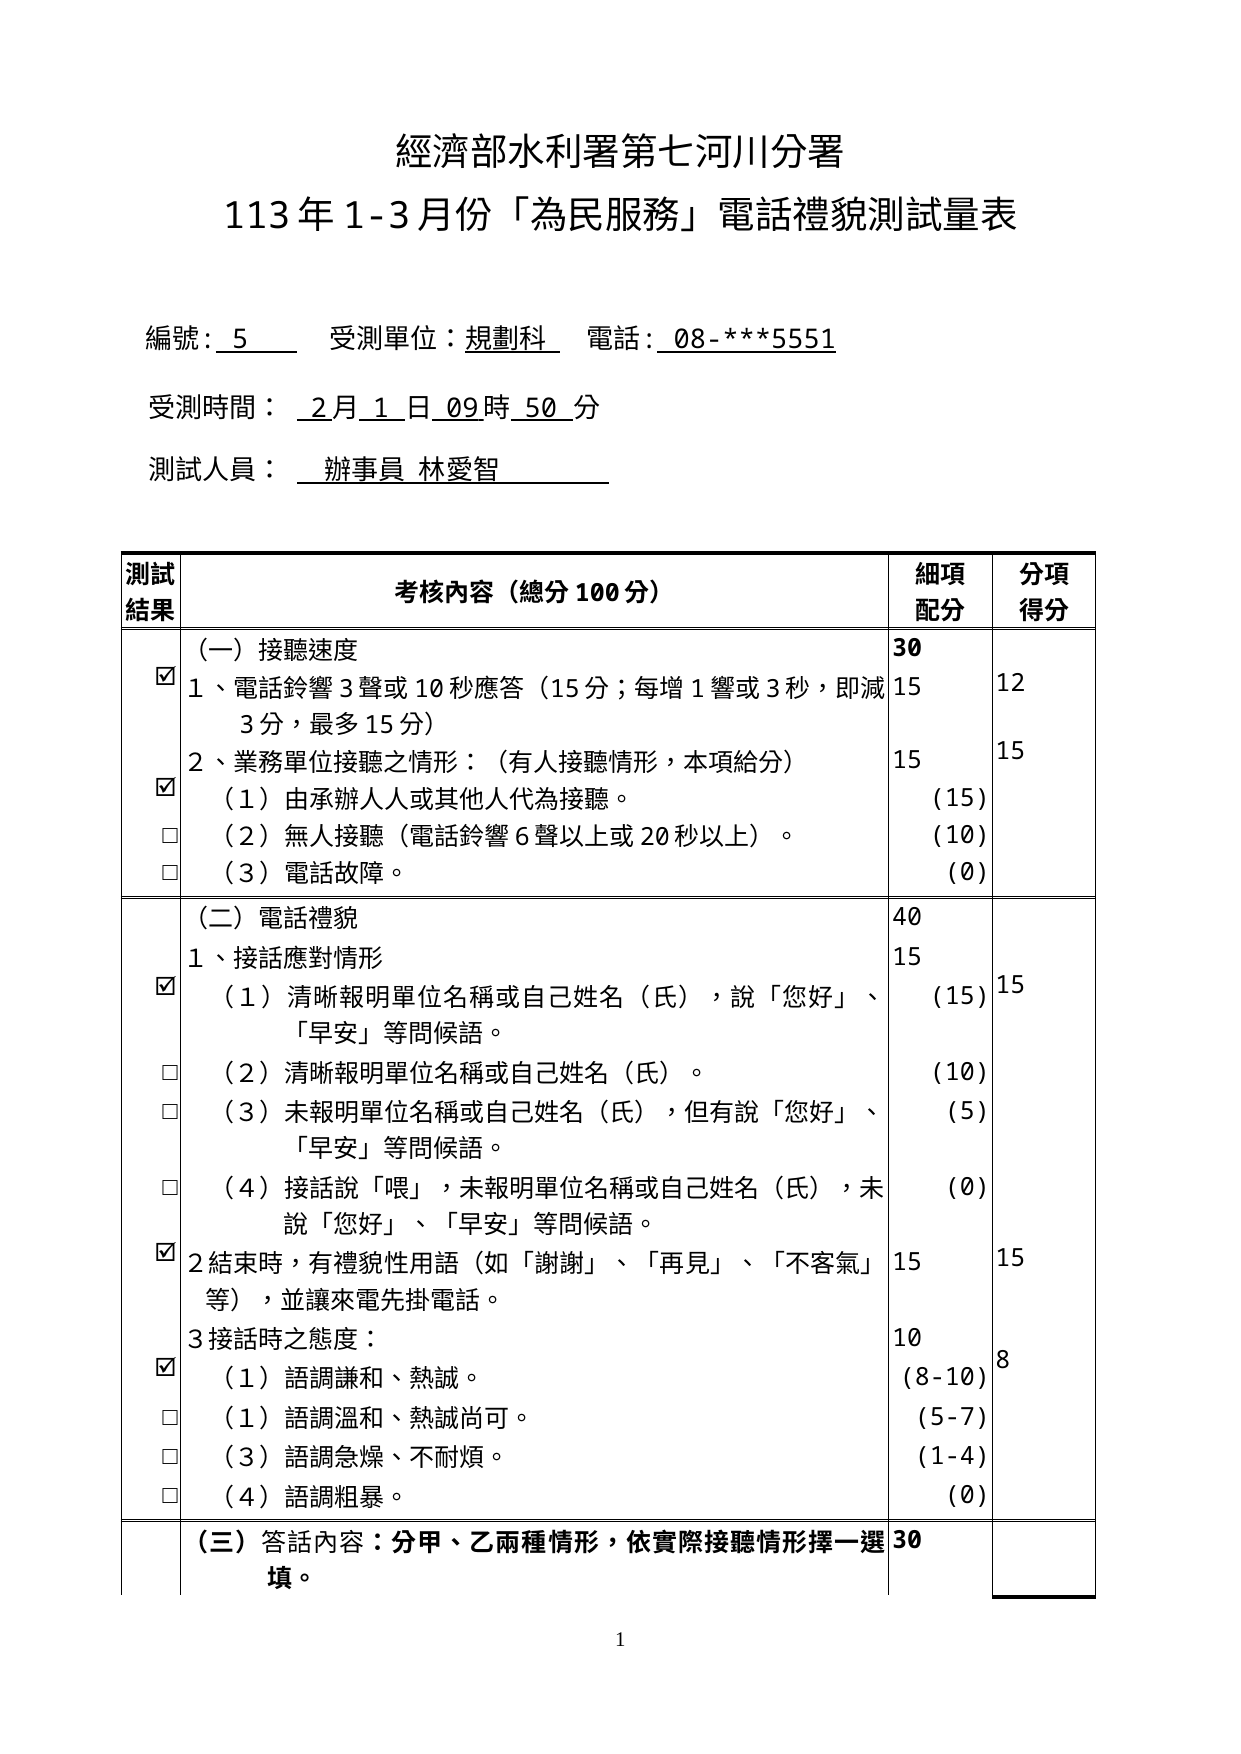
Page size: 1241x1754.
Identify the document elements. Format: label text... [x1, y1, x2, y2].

table_cell (5) [889, 1090, 992, 1165]
table_cell 15 [889, 935, 992, 974]
table_header 測試 結果 [122, 555, 180, 627]
table_cell 10 [889, 1316, 992, 1356]
table_cell （３）未報明單位名稱或自己姓名（氏），但有說「您好」、「早安」等問候語。 [181, 1090, 888, 1165]
table_cell □ [122, 1050, 180, 1089]
table_cell （１）清晰報明單位名稱或自己姓名（氏），說「您好」、「早安」等問候語。 [181, 975, 888, 1050]
table_cell (10) [889, 1050, 992, 1089]
table_cell [122, 630, 180, 667]
table_cell (15) [889, 778, 992, 816]
table_cell [122, 899, 180, 935]
table_cell （１）語調謙和、熱誠。 [181, 1356, 888, 1395]
table_cell □ [122, 816, 180, 853]
table_cell （三）答話內容：分甲、乙兩種情形，依實際接聽情形擇一選填。 [181, 1522, 888, 1594]
table_cell  [122, 778, 180, 816]
table_cell （二）電話禮貌 [181, 899, 888, 935]
table_cell [122, 741, 180, 778]
table_cell ２、業務單位接聽之情形：（有人接聽情形，本項給分） [181, 741, 888, 778]
table_cell  [122, 975, 180, 1050]
table_cell (1-4) [889, 1435, 992, 1474]
text 經濟部水利署第七河川分署 [118, 108, 1122, 170]
table_header 細項 配分 [889, 555, 992, 627]
table_cell （２）清晰報明單位名稱或自己姓名（氏）。 [181, 1050, 888, 1089]
table_cell (0) [889, 1474, 992, 1519]
table_cell 30 [889, 630, 992, 667]
table_cell □ [122, 853, 180, 896]
table_cell １、電話鈴響3聲或10秒應答（15分；每增1響或3秒，即減3分，最多15分） [181, 668, 888, 741]
table_cell 15 [889, 741, 992, 778]
table_cell 15 [889, 1241, 992, 1316]
table_cell （３）電話故障。 [181, 853, 888, 896]
table_cell (0) [889, 853, 992, 896]
table_cell （４）接話說「喂」，未報明單位名稱或自己姓名（氏），未說「您好」、「早安」等問候語。 [181, 1165, 888, 1241]
table_cell [122, 1522, 180, 1594]
table_cell 15 [889, 668, 992, 741]
table_cell 15 15 8 [993, 899, 1095, 1519]
table_cell  [122, 1356, 180, 1395]
table_cell ２結束時，有禮貌性用語（如「謝謝」、「再見」、「不客氣」等），並讓來電先掛電話。 [181, 1241, 888, 1316]
table_cell (0) [889, 1165, 992, 1241]
table_cell (8-10) [889, 1356, 992, 1395]
table_cell 30 [889, 1522, 992, 1594]
table_cell 40 [889, 899, 992, 935]
table_cell [122, 935, 180, 974]
table_cell （３）語調急燥、不耐煩。 [181, 1435, 888, 1474]
table_cell （２）無人接聽（電話鈴響6聲以上或20秒以上）。 [181, 816, 888, 853]
table_cell □ [122, 1474, 180, 1519]
table_cell  [122, 668, 180, 741]
table_header 考核內容（總分100分） [181, 555, 888, 627]
text 受測時間： 2月 1 日 09時 50 分 [118, 364, 1068, 426]
table_cell [122, 1316, 180, 1356]
table_cell □ [122, 1435, 180, 1474]
table_cell （一）接聽速度 [181, 630, 888, 667]
table_cell (15) [889, 975, 992, 1050]
table_cell (5-7) [889, 1395, 992, 1434]
text 編號: 5 受測單位：規劃科 電話: 08-***5551 [118, 295, 1122, 358]
table_cell （１）由承辦人人或其他人代為接聽。 [181, 778, 888, 816]
table_cell ３接話時之態度： [181, 1316, 888, 1356]
table_cell １、接話應對情形 [181, 935, 888, 974]
table_cell □ [122, 1090, 180, 1165]
table_cell □ [122, 1165, 180, 1241]
table_cell  [122, 1241, 180, 1316]
text 測試人員： 辦事員 林愛智 [118, 426, 1068, 489]
table_cell 12 15 [993, 630, 1095, 896]
text 113年1-3月份「為民服務」電話禮貌測試量表 [118, 170, 1122, 233]
table_cell （４）語調粗暴。 [181, 1474, 888, 1519]
table_cell [993, 1522, 1095, 1594]
table_cell (10) [889, 816, 992, 853]
table_header 分項 得分 [993, 555, 1095, 627]
table_cell □ [122, 1395, 180, 1434]
table_cell （１）語調溫和、熱誠尚可。 [181, 1395, 888, 1434]
